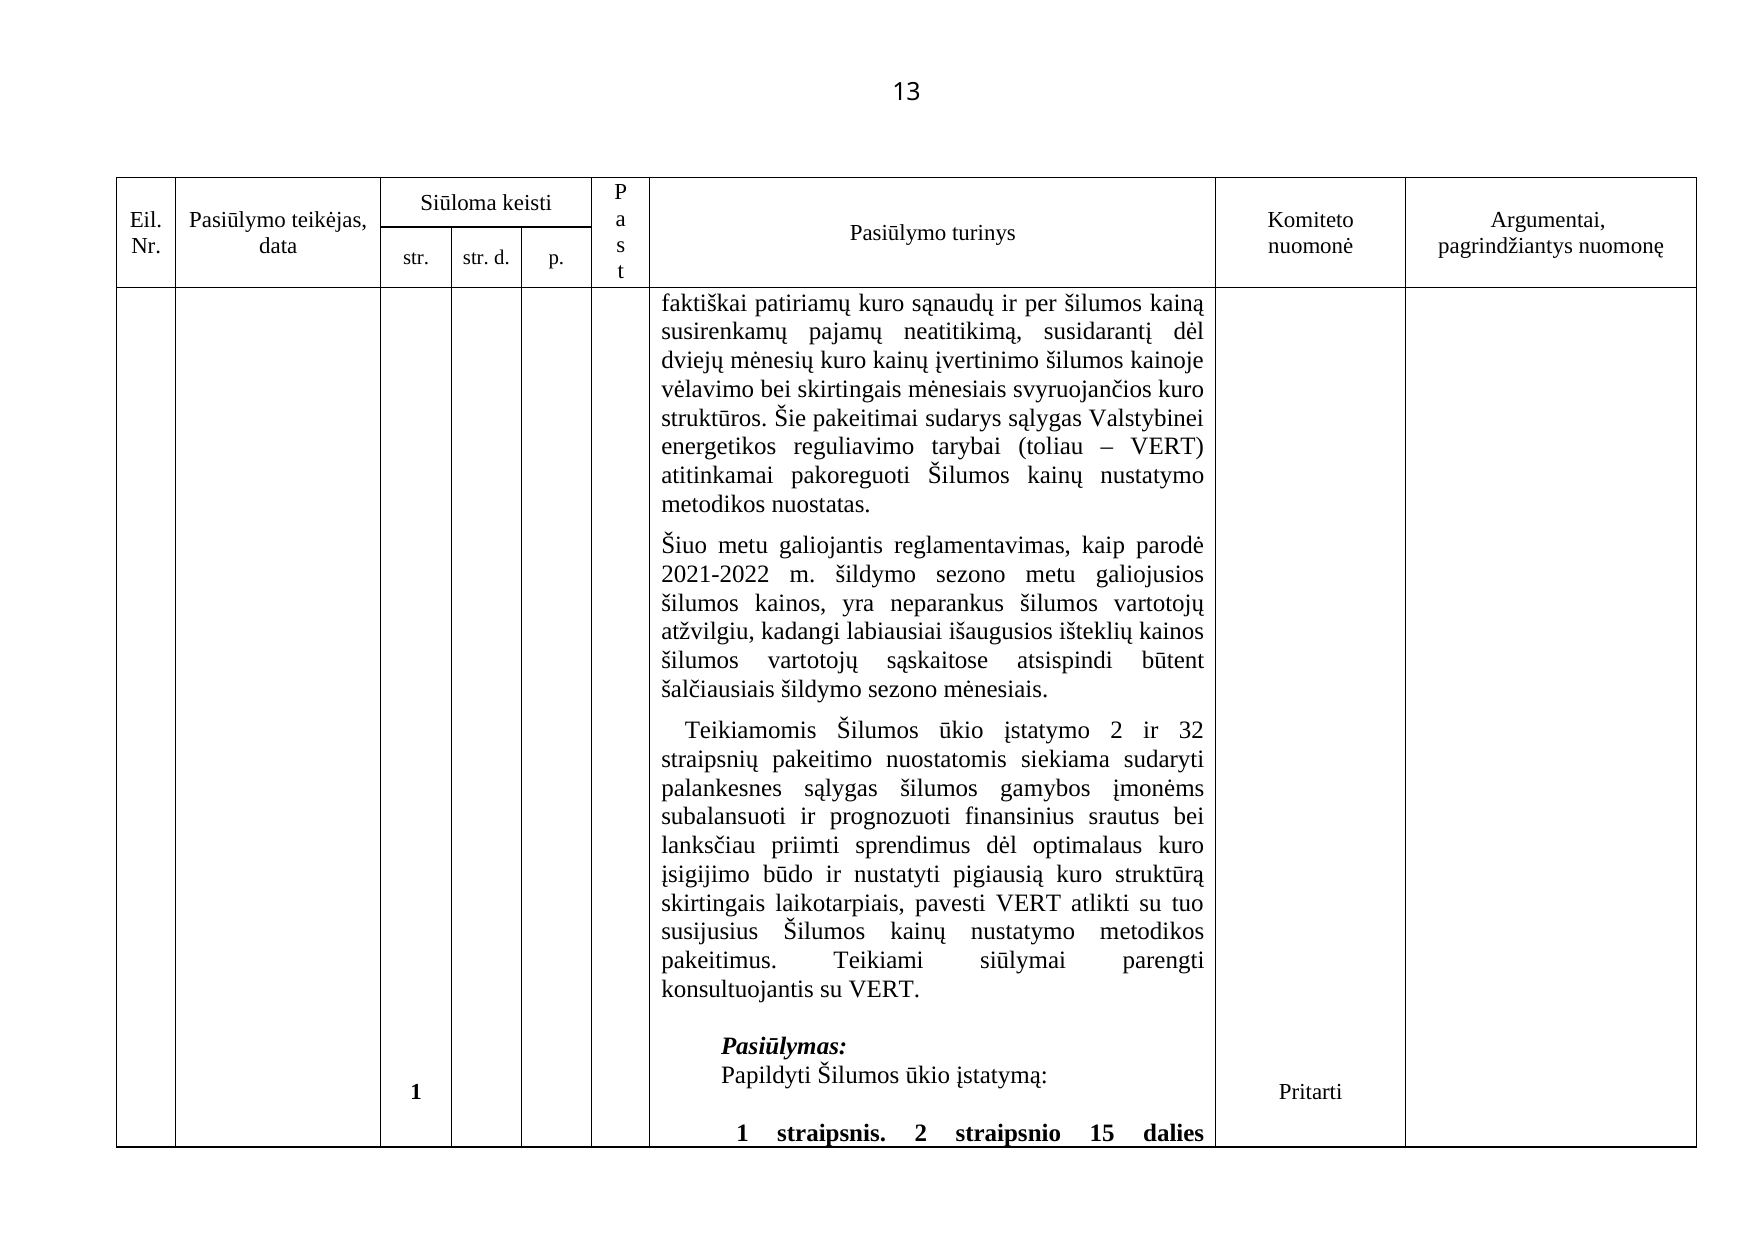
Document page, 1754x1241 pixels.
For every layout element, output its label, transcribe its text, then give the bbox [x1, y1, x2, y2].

table_cell [522, 288, 591, 1146]
table_cell faktiškai patiriamų kuro sąnaudų ir per šilumos kainą susirenkamų pajamų neatitikimą, susidarantį dėl dviejų mėnesių kuro kainų įvertinimo šilumos kainoje vėlavimo bei skirtingais mėnesiais svyruojančios kuro struktūros. Šie pakeitimai sudarys sąlygas Valstybinei energetikos reguliavimo tarybai (toliau – VERT) atitinkamai pakoreguoti Šilumos kainų nustatymo metodikos nuostatas. Šiuo metu galiojantis reglamentavimas, kaip parodė 2021-2022 m. šildymo sezono metu galiojusios šilumos kainos, yra neparankus šilumos vartotojų atžvilgiu, kadangi labiausiai išaugusios išteklių kainos šilumos vartotojų sąskaitose atsispindi būtent šalčiausiais šildymo sezono mėnesiais. Teikiamomis Šilumos ūkio įstatymo 2 ir 32 straipsnių pakeitimo nuostatomis siekiama sudaryti palankesnes sąlygas šilumos gamybos įmonėms subalansuoti ir prognozuoti finansinius srautus bei lanksčiau priimti sprendimus dėl optimalaus kuro įsigijimo būdo ir nustatyti pigiausią kuro struktūrą skirtingais laikotarpiais, pavesti VERT atlikti su tuo susijusius Šilumos kainų nustatymo metodikos pakeitimus. Teikiami siūlymai parengti konsultuojantis su VERT. Pasiūlymas: Papildyti Šilumos ūkio įstatymą: 1 straipsnis. 2 straipsnio 15 dalies [650, 288, 1215, 1146]
table_cell [176, 288, 380, 1146]
table_header Argumentai, pagrindžiantys nuomonę [1406, 178, 1696, 287]
table_header Pasiūlymo turinys [650, 178, 1215, 287]
table_cell [1406, 288, 1696, 1146]
table_cell [452, 288, 521, 1146]
table_cell Pritarti [1216, 288, 1405, 1146]
table_cell p. [522, 228, 591, 287]
table_cell [117, 288, 175, 1146]
table_cell str. d. [452, 228, 521, 287]
table_cell [592, 288, 649, 1146]
table_header Pasiūlymo teikėjas, data [176, 178, 380, 287]
table_cell str. [381, 228, 451, 287]
table_header Pastabos [592, 178, 649, 287]
table_header Eil. Nr. [117, 178, 175, 287]
table_header Komiteto nuomonė [1216, 178, 1405, 287]
table_cell 1 [381, 288, 451, 1146]
table_header Siūloma keisti [381, 178, 591, 226]
